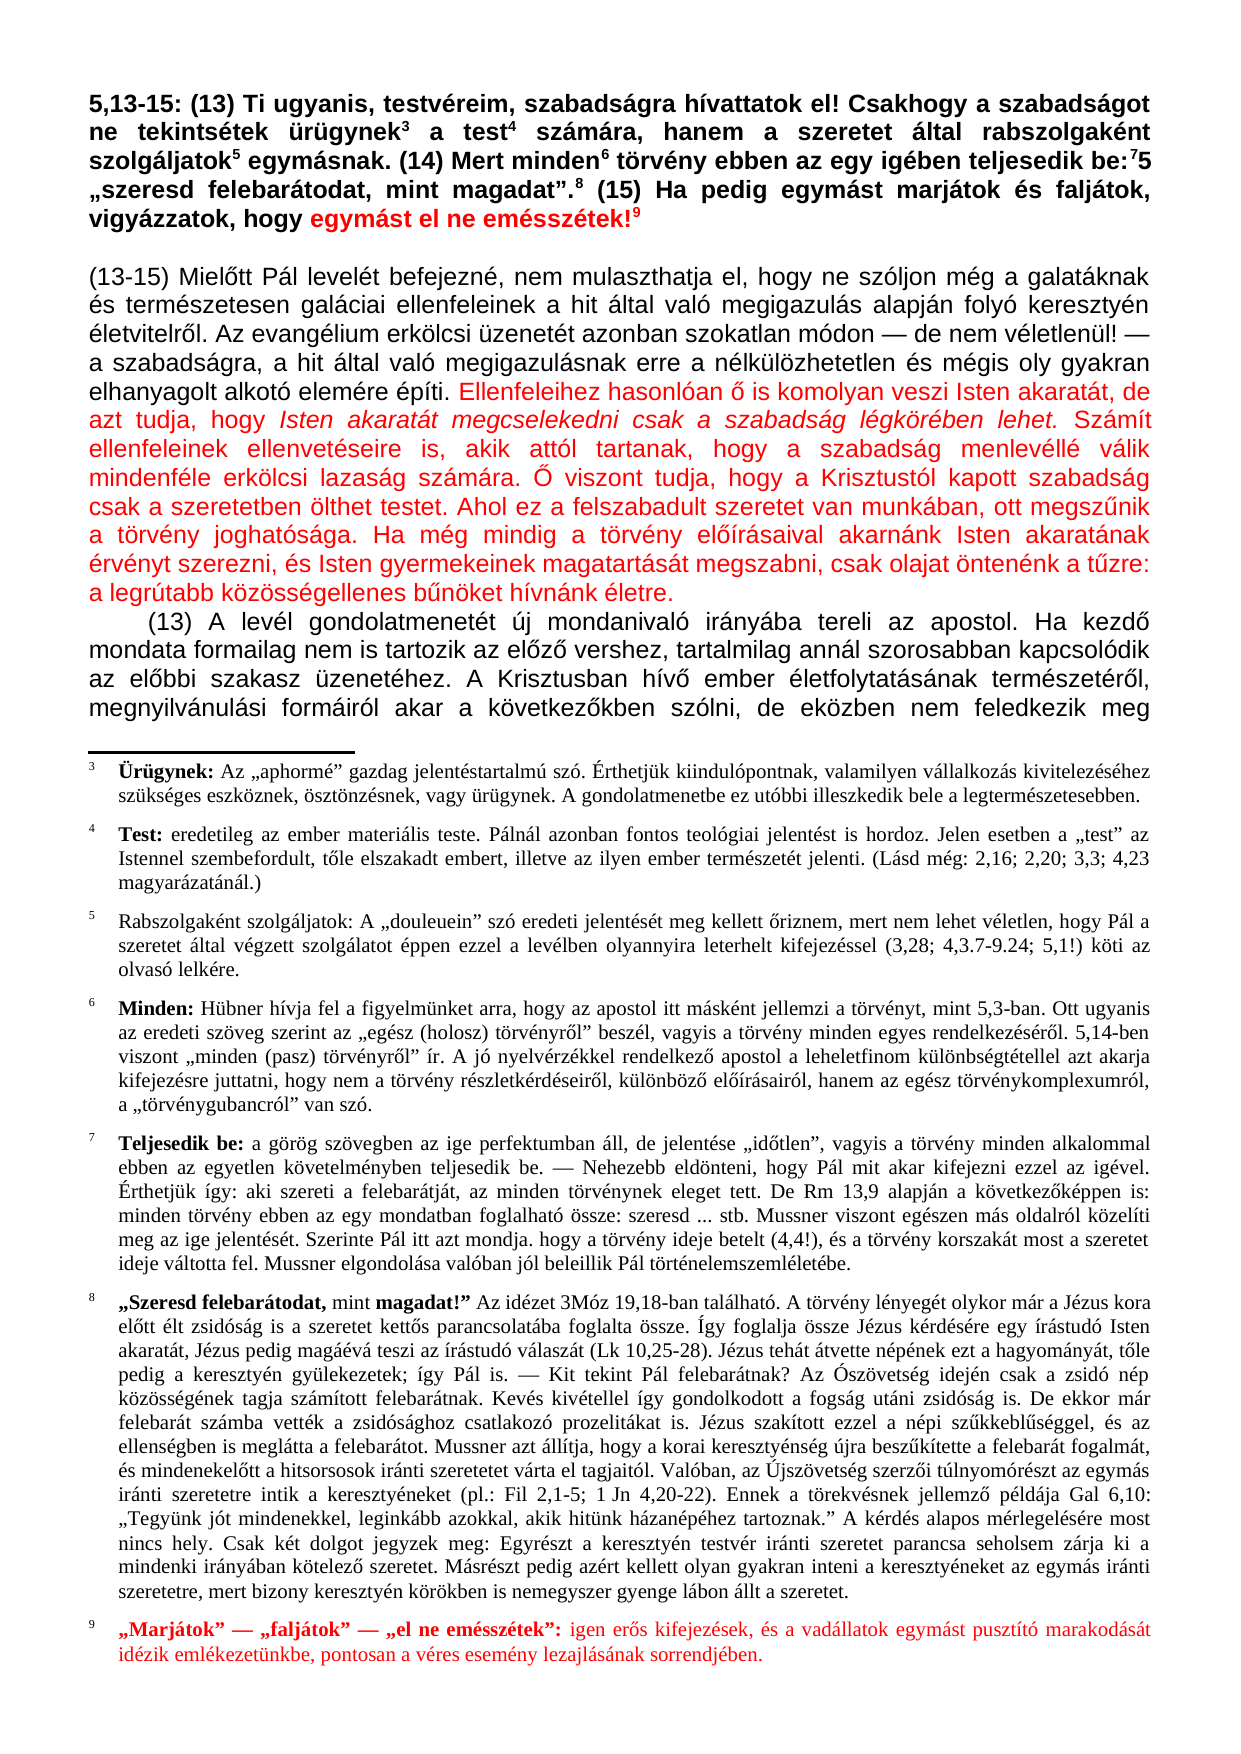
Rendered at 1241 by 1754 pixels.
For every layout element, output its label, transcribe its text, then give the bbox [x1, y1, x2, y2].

text (13) A levél gondolatmenetét új mondanivaló irányába tereli az apostol. Ha kezdő mondata formailag nem is tartozik az előző vershez, tartalmilag annál szorosabban kapcsolódik az előbbi szakasz üzenetéhez. A Krisztusban hívő ember életfolytatásának természetéről, megnyilvánulási formáiról akar a következőkben szólni, de eközben nem feledkezik meg [88, 607, 1152, 722]
text 5,13-15: (13) Ti ugyanis, testvéreim, szabadságra hívattatok el! Csakhogy a szabadságot ne tekintsétek ürügynek a test számára, hanem a szeretet által rabszolgaként szolgáljatok egymásnak. (14) Mert minden törvény ebben az egy igében teljesedik be:5 „szeresd felebarátodat, mint magadat”. (15) Ha pedig egymást marjátok és faljátok, vigyázzatok, hogy egymást el ne emésszétek! [88, 88, 1152, 232]
text Rabszolgaként szolgáljatok: A „douleuein” szó eredeti jelentését meg kellett őriznem, mert nem lehet véletlen, hogy Pál a szeretet által végzett szolgálatot éppen ezzel a levélben olyannyira leterhelt kifejezéssel (3,28; 4,3.7-9.24; 5,1!) köti az olvasó lelkére. [88, 908, 1152, 981]
text Test: eredetileg az ember materiális teste. Pálnál azonban fontos teológiai jelentést is hordoz. Jelen esetben a „test” az Istennel szembefordult, tőle elszakadt embert, illetve az ilyen ember természetét jelenti. (Lásd még: 2,16; 2,20; 3,3; 4,23 magyarázatánál.) [88, 821, 1152, 894]
text „Marjátok” — „faljátok” — „el ne emésszétek”: igen erős kifejezések, és a vadállatok egymást pusztító marakodását idézik emlékezetünkbe, pontosan a véres esemény lezajlásának sorrendjében. [88, 1617, 1152, 1665]
text (13-15) Mielőtt Pál levelét befejezné, nem mulaszthatja el, hogy ne szóljon még a galatáknak és természetesen galáciai ellenfeleinek a hit által való megigazulás alapján folyó keresztyén életvitelről. Az evangélium erkölcsi üzenetét azonban szokatlan módon — de nem véletlenül! — a szabadságra, a hit által való megigazulásnak erre a nélkülözhetetlen és mégis oly gyakran elhanyagolt alkotó elemére építi. Ellenfeleihez hasonlóan ő is komolyan veszi Isten akaratát, de azt tudja, hogy Isten akaratát megcselekedni csak a szabadság légkörében lehet. Számít ellenfeleinek ellenvetéseire is, akik attól tartanak, hogy a szabadság menlevéllé válik mindenféle erkölcsi lazaság számára. Ő viszont tudja, hogy a Krisztustól kapott szabadság csak a szeretetben ölthet testet. Ahol ez a felszabadult szeretet van munkában, ott megszűnik a törvény joghatósága. Ha még mindig a törvény előírásaival akarnánk Isten akaratának érvényt szerezni, és Isten gyermekeinek magatartását megszabni, csak olajat öntenénk a tűzre: a legrútabb közösségellenes bűnöket hívnánk életre. [88, 262, 1152, 607]
text Ürügynek: Az „aphormé” gazdag jelentéstartalmú szó. Érthetjük kiindulópontnak, valamilyen vállalkozás kivitelezéséhez szükséges eszköznek, ösztönzésnek, vagy ürügynek. A gondolatmenetbe ez utóbbi illeszkedik bele a legtermészetesebben. [88, 758, 1152, 807]
text „Szeresd felebarátodat, mint magadat!” Az idézet 3Móz 19,18-ban található. A törvény lényegét olykor már a Jézus kora előtt élt zsidóság is a szeretet kettős parancsolatába foglalta össze. Így foglalja össze Jézus kérdésére egy írástudó Isten akaratát, Jézus pedig magáévá teszi az írástudó válaszát (Lk 10,25-28). Jézus tehát átvette népének ezt a hagyományát, tőle pedig a keresztyén gyülekezetek; így Pál is. — Kit tekint Pál felebarátnak? Az Ószövetség idején csak a zsidó nép közösségének tagja számított felebarátnak. Kevés kivétellel így gondolkodott a fogság utáni zsidóság is. De ekkor már felebarát számba vették a zsidósághoz csatlakozó prozelitákat is. Jézus szakított ezzel a népi szűkkeblűséggel, és az ellenségben is meglátta a felebarátot. Mussner azt állítja, hogy a korai keresztyénség újra beszűkítette a felebarát fogalmát, és mindenekelőtt a hitsorsosok iránti szeretetet várta el tagjaitól. Valóban, az Újszövetség szerzői túlnyomórészt az egymás iránti szeretetre intik a keresztyéneket (pl.: Fil 2,1-5; 1 Jn 4,20-22). Ennek a törekvésnek jellemző példája Gal 6,10: „Tegyünk jót mindenekkel, leginkább azokkal, akik hitünk házanépéhez tartoznak.” A kérdés alapos mérlegelésére most nincs hely. Csak két dolgot jegyzek meg: Egyrészt a keresztyén testvér iránti szeretet parancsa seholsem zárja ki a mindenki irányában kötelező szeretet. Másrészt pedig azért kellett olyan gyakran inteni a keresztyéneket az egymás iránti szeretetre, mert bizony keresztyén körökben is nemegyszer gyenge lábon állt a szeretet. [88, 1290, 1152, 1602]
text Minden: Hübner hívja fel a figyelmünket arra, hogy az apostol itt másként jellemzi a törvényt, mint 5,3-ban. Ott ugyanis az eredeti szöveg szerint az „egész (holosz) törvényről” beszél, vagyis a törvény minden egyes rendelkezéséről. 5,14-ben viszont „minden (pasz) törvényről” ír. A jó nyelvérzékkel rendelkező apostol a leheletfinom különbségtétellel azt akarja kifejezésre juttatni, hogy nem a törvény részletkérdéseiről, különböző előírásairól, hanem az egész törvénykomplexumról, a „törvénygubancról” van szó. [88, 995, 1152, 1116]
text Teljesedik be: a görög szövegben az ige perfektumban áll, de jelentése „időtlen”, vagyis a törvény minden alkalommal ebben az egyetlen követelményben teljesedik be. — Nehezebb eldönteni, hogy Pál mit akar kifejezni ezzel az igével. Érthetjük így: aki szereti a felebarátját, az minden törvénynek eleget tett. De Rm 13,9 alapján a következőképpen is: minden törvény ebben az egy mondatban foglalható össze: szeresd ... stb. Mussner viszont egészen más oldalról közelíti meg az ige jelentését. Szerinte Pál itt azt mondja. hogy a törvény ideje betelt (4,4!), és a törvény korszakát most a szeretet ideje váltotta fel. Mussner elgondolása valóban jól beleillik Pál történelemszemléletébe. [88, 1131, 1152, 1275]
